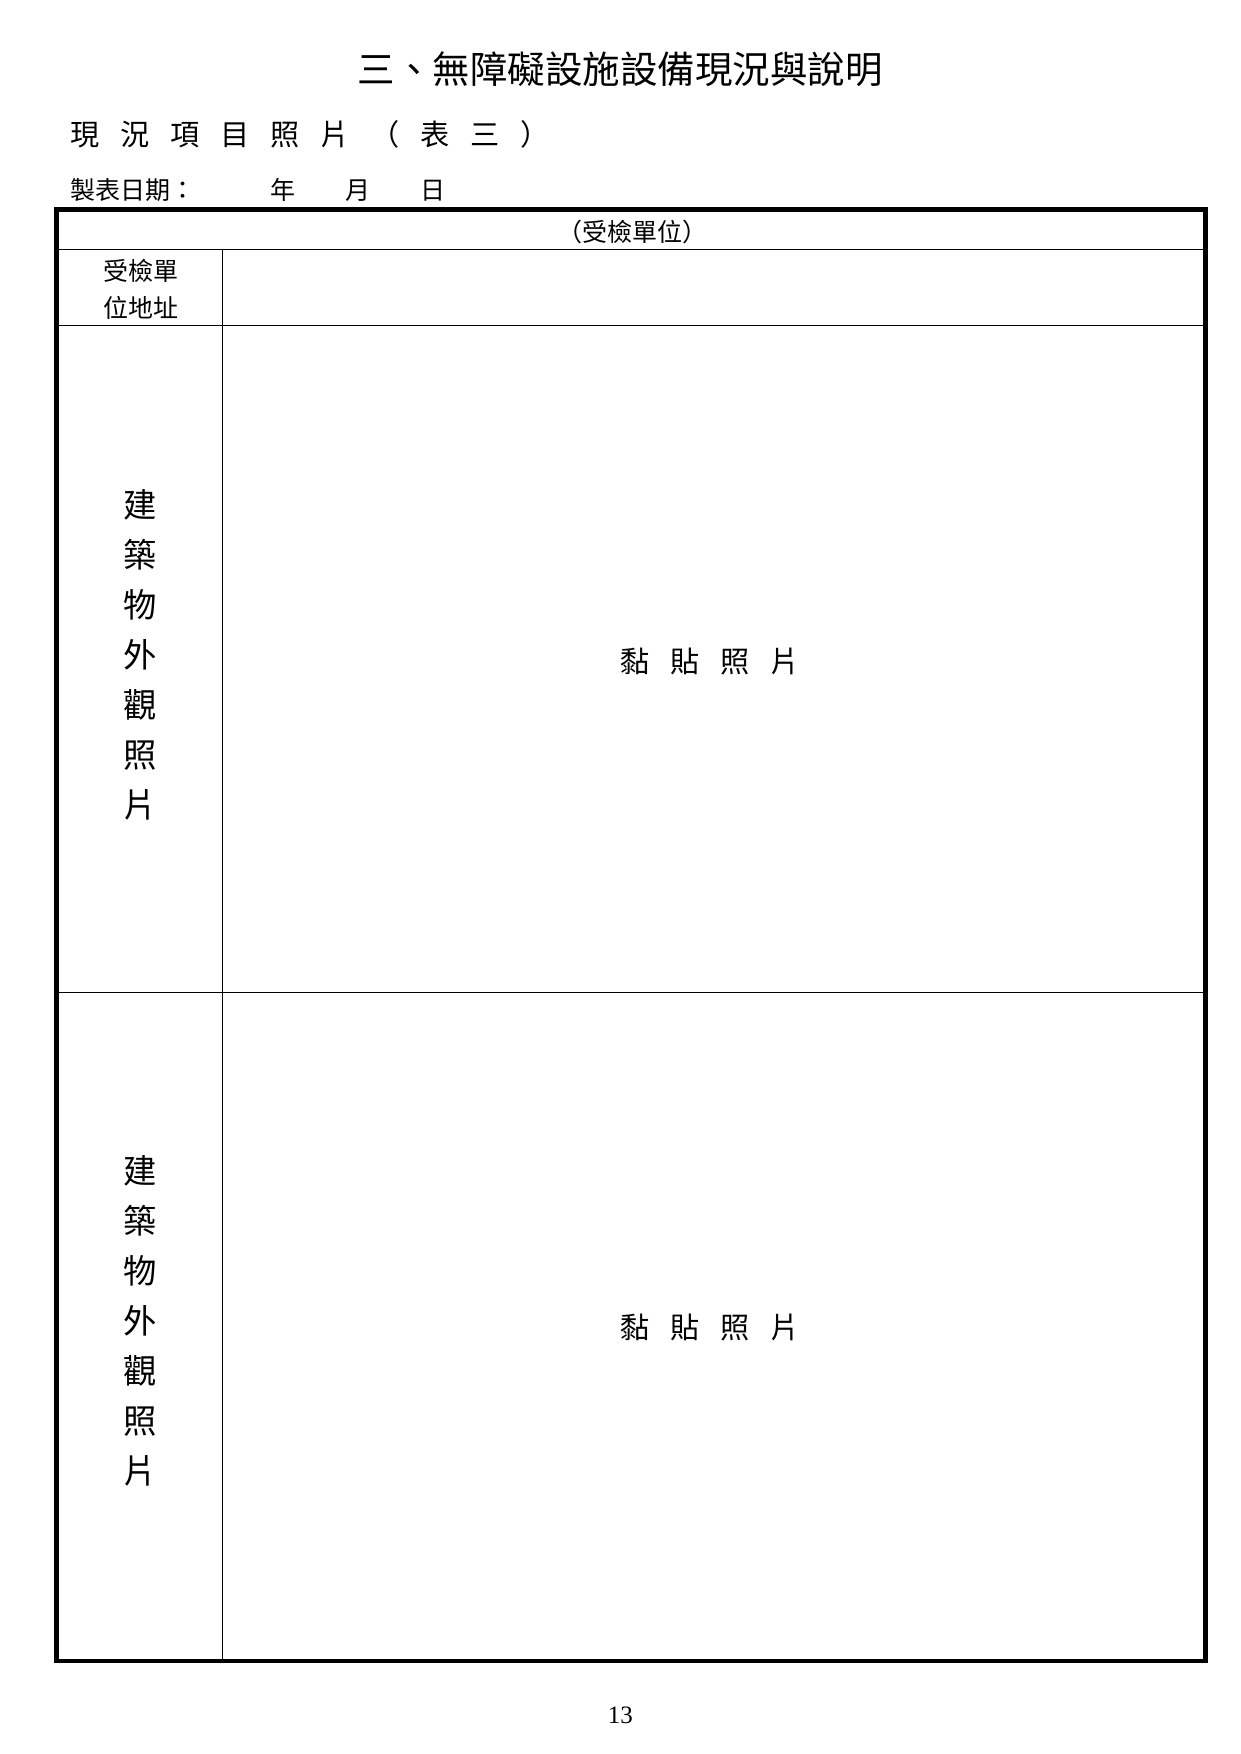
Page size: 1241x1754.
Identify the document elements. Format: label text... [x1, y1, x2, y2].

table_cell 黏貼照片 [223, 326, 1203, 992]
text 三、無障礙設施設備現況與說明 [70, 40, 1170, 95]
table_cell [223, 250, 1203, 325]
table_cell 受檢單 位地址 [59, 250, 222, 325]
table_cell 建築物外觀照片 [59, 993, 222, 1659]
table_cell 建築物外觀照片 [59, 326, 222, 992]
table_header （受檢單位） [59, 212, 1203, 249]
table_cell 黏貼照片 [223, 993, 1203, 1659]
text 現況項目照片（表三） 製表日期： 年 月 日 [70, 95, 1170, 207]
